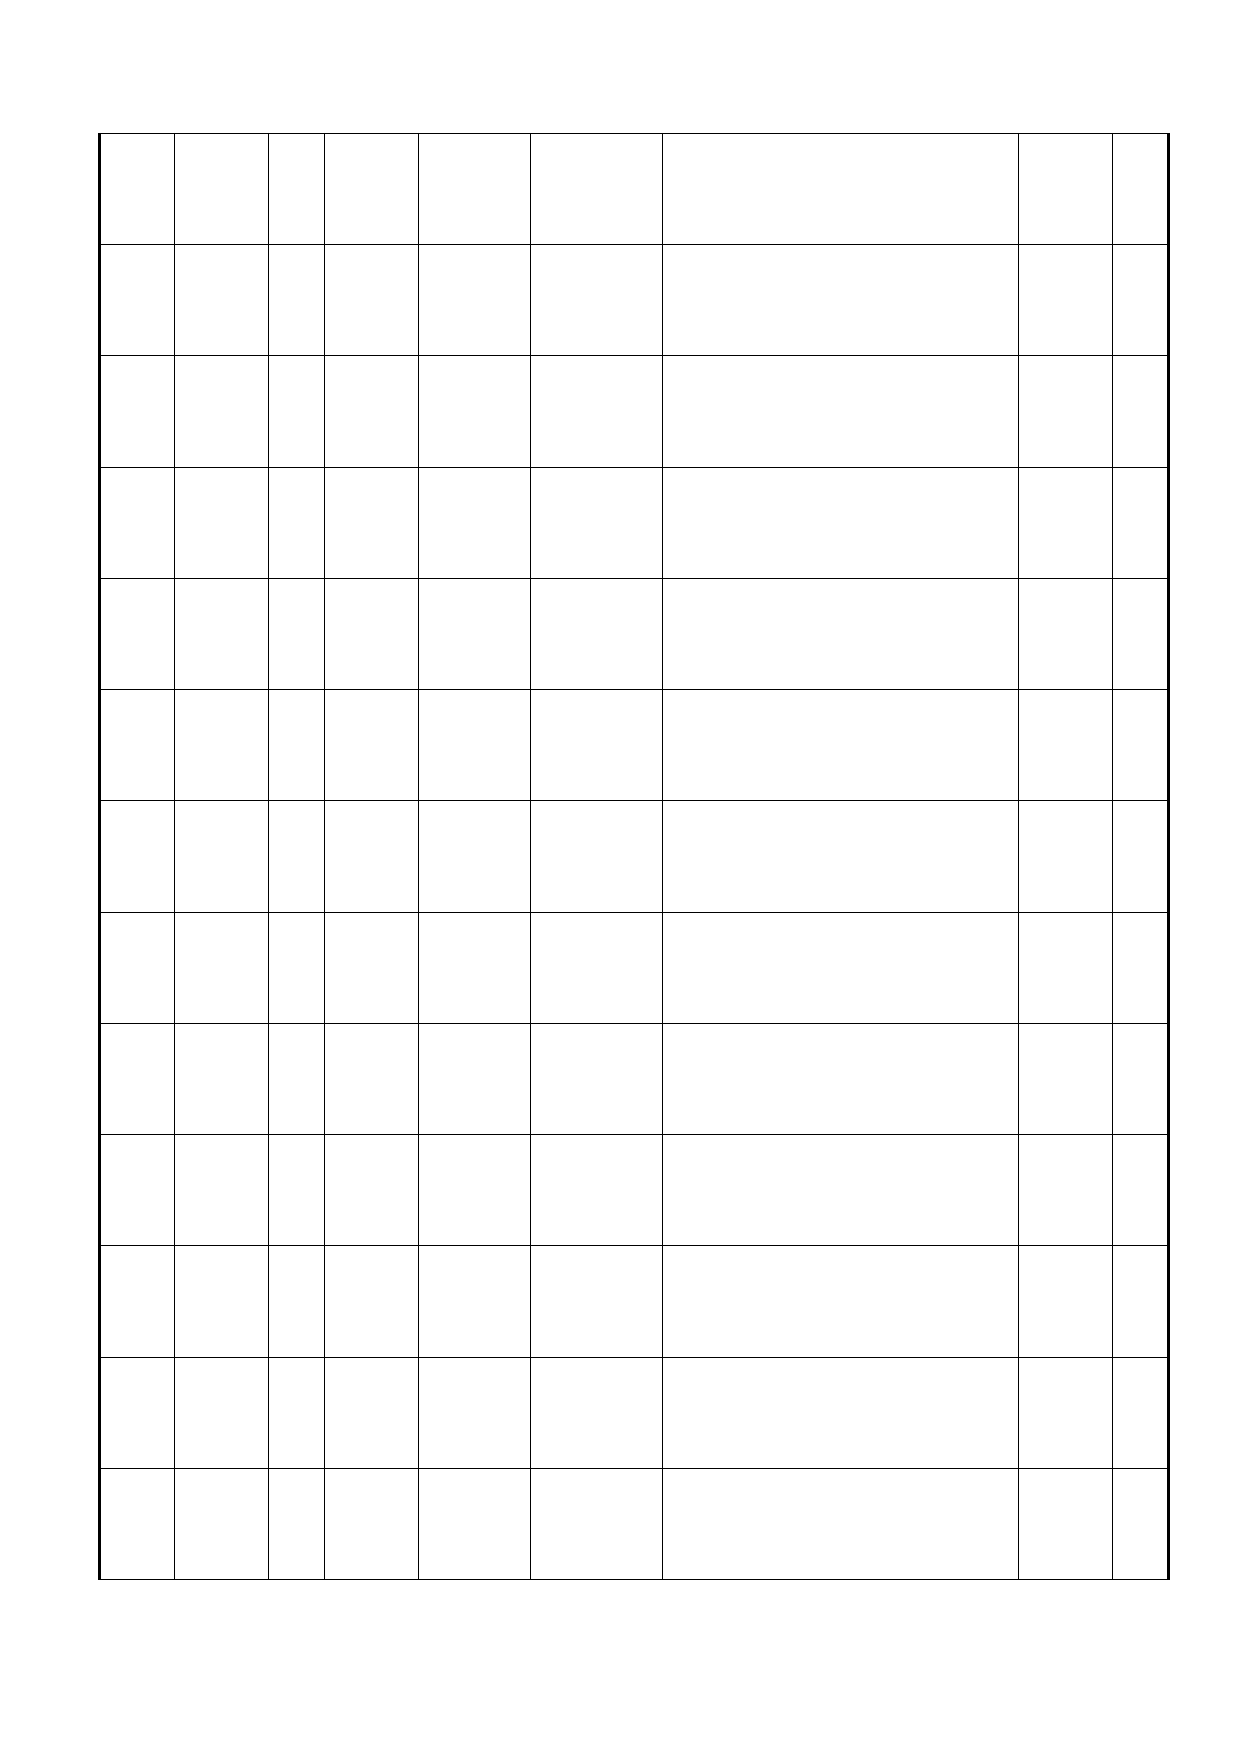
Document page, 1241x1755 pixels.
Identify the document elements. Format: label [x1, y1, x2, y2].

table_cell [419, 801, 530, 912]
table_cell [269, 1358, 324, 1468]
table_cell [101, 913, 174, 1023]
table_cell [325, 356, 418, 467]
table_cell [419, 1024, 530, 1134]
table_cell [663, 1246, 1018, 1357]
table_cell [1019, 1135, 1112, 1245]
table_cell [531, 1358, 662, 1468]
table_cell [1019, 356, 1112, 467]
table_cell [269, 356, 324, 467]
table_cell [175, 1246, 268, 1357]
table_cell [101, 1469, 174, 1579]
table_cell [269, 468, 324, 578]
table_cell [1113, 913, 1167, 1023]
table_cell [1113, 1469, 1167, 1579]
table_cell [175, 1135, 268, 1245]
table_cell [175, 801, 268, 912]
table_cell [325, 1135, 418, 1245]
table_cell [531, 1469, 662, 1579]
table_cell [175, 468, 268, 578]
table_cell [269, 913, 324, 1023]
table_cell [1113, 134, 1167, 244]
table_cell [1113, 468, 1167, 578]
table_cell [175, 356, 268, 467]
table_cell [325, 245, 418, 355]
table_cell [1019, 801, 1112, 912]
table_cell [531, 801, 662, 912]
table_cell [531, 468, 662, 578]
table_cell [531, 1135, 662, 1245]
table_cell [419, 245, 530, 355]
table_cell [663, 1358, 1018, 1468]
table_cell [325, 134, 418, 244]
table_cell [325, 1246, 418, 1357]
table_cell [531, 690, 662, 800]
table_cell [1019, 913, 1112, 1023]
table_cell [663, 1135, 1018, 1245]
table_cell [325, 1358, 418, 1468]
table_cell [419, 356, 530, 467]
table_cell [101, 801, 174, 912]
table_cell [1113, 801, 1167, 912]
table_cell [663, 245, 1018, 355]
table_cell [1019, 1469, 1112, 1579]
table_cell [101, 245, 174, 355]
table_cell [175, 245, 268, 355]
table_cell [101, 356, 174, 467]
table_cell [1113, 579, 1167, 689]
table_cell [663, 356, 1018, 467]
table_cell [175, 1358, 268, 1468]
table_cell [663, 468, 1018, 578]
table_cell [1019, 134, 1112, 244]
table_cell [663, 690, 1018, 800]
table_cell [1019, 468, 1112, 578]
table_cell [325, 1024, 418, 1134]
table_cell [101, 468, 174, 578]
table_cell [419, 1469, 530, 1579]
table_cell [1113, 1024, 1167, 1134]
table_cell [419, 468, 530, 578]
table_cell [269, 690, 324, 800]
table_cell [325, 690, 418, 800]
table_cell [101, 690, 174, 800]
table_cell [419, 134, 530, 244]
table_cell [175, 579, 268, 689]
table_cell [101, 134, 174, 244]
table_cell [325, 801, 418, 912]
table_cell [531, 1024, 662, 1134]
table_cell [175, 1024, 268, 1134]
table_cell [1113, 1246, 1167, 1357]
table_cell [419, 1246, 530, 1357]
table_cell [1019, 579, 1112, 689]
table_cell [1019, 690, 1112, 800]
table_cell [269, 134, 324, 244]
table_cell [531, 579, 662, 689]
table_cell [531, 1246, 662, 1357]
table_cell [531, 134, 662, 244]
table_cell [663, 913, 1018, 1023]
table_cell [1019, 1358, 1112, 1468]
table_cell [1113, 690, 1167, 800]
table_cell [269, 1246, 324, 1357]
table_cell [1019, 1246, 1112, 1357]
table_cell [419, 1135, 530, 1245]
table_cell [325, 1469, 418, 1579]
table_cell [269, 1135, 324, 1245]
table_cell [101, 1246, 174, 1357]
table_cell [269, 801, 324, 912]
table_cell [269, 579, 324, 689]
table_cell [269, 245, 324, 355]
table_cell [269, 1024, 324, 1134]
table_cell [101, 1358, 174, 1468]
table_cell [325, 579, 418, 689]
table_cell [663, 1024, 1018, 1134]
table_cell [1113, 356, 1167, 467]
table_cell [269, 1469, 324, 1579]
table_cell [663, 801, 1018, 912]
table_cell [101, 1024, 174, 1134]
table_cell [531, 245, 662, 355]
table_cell [1113, 1135, 1167, 1245]
table_cell [419, 1358, 530, 1468]
table_cell [325, 468, 418, 578]
table_cell [419, 913, 530, 1023]
table_cell [1113, 1358, 1167, 1468]
table_cell [175, 913, 268, 1023]
table_cell [663, 1469, 1018, 1579]
table_cell [531, 913, 662, 1023]
table_cell [175, 690, 268, 800]
table_cell [663, 134, 1018, 244]
table_cell [175, 1469, 268, 1579]
table_cell [419, 690, 530, 800]
table_cell [1019, 1024, 1112, 1134]
table_cell [175, 134, 268, 244]
table_cell [101, 579, 174, 689]
table_cell [325, 913, 418, 1023]
table_cell [1113, 245, 1167, 355]
table_cell [419, 579, 530, 689]
table_cell [531, 356, 662, 467]
table_cell [1019, 245, 1112, 355]
table_cell [101, 1135, 174, 1245]
table_cell [663, 579, 1018, 689]
